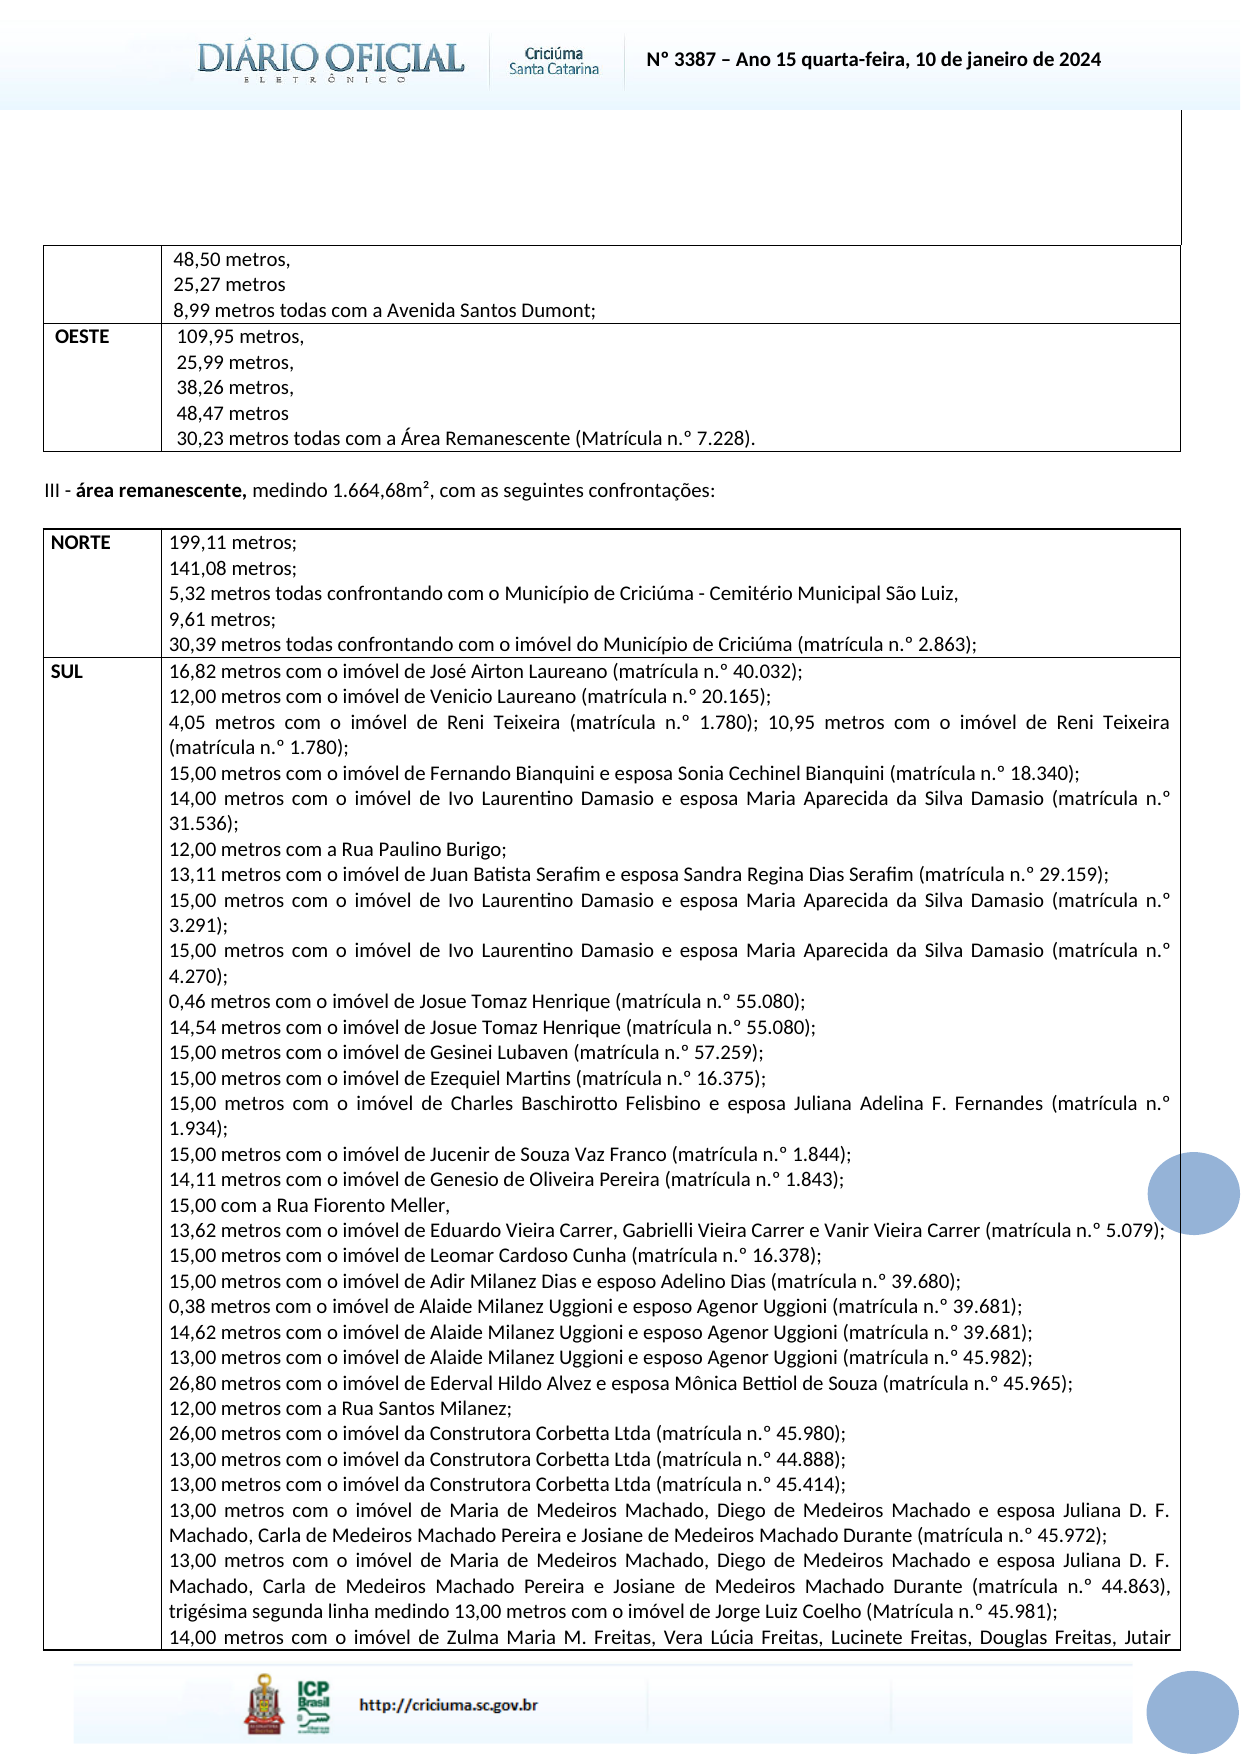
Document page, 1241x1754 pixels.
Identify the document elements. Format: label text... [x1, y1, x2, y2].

table_cell 16,82 metros com o imóvel de José Airton Laureano (matrícula n.º 40.032); 12,00 metros com o imóvel de Venicio Laureano (matrícula n.º 20.165); 4,05 metros com o imóvel de Reni Teixeira (matrícula n.º 1.780); 10,95 metros com o imóvel de Reni Teixeira (matrícula n.º 1.780); 15,00 metros com o imóvel de Fernando Bianquini e esposa Sonia Cechinel Bianquini (matrícula n.º 18.340); 14,00 metros com o imóvel de Ivo Laurentino Damasio e esposa Maria Aparecida da Silva Damasio (matrícula n.º 31.536); 12,00 metros com a Rua Paulino Burigo; 13,11 metros com o imóvel de Juan Batista Serafim e esposa Sandra Regina Dias Serafim (matrícula n.º 29.159); 15,00 metros com o imóvel de Ivo Laurentino Damasio e esposa Maria Aparecida da Silva Damasio (matrícula n.º 3.291); 15,00 metros com o imóvel de Ivo Laurentino Damasio e esposa Maria Aparecida da Silva Damasio (matrícula n.º 4.270); 0,46 metros com o imóvel de Josue Tomaz Henrique (matrícula n.º 55.080); 14,54 metros com o imóvel de Josue Tomaz Henrique (matrícula n.º 55.080); 15,00 metros com o imóvel de Gesinei Lubaven (matrícula n.º 57.259); 15,00 metros com o imóvel de Ezequiel Martins (matrícula n.º 16.375); 15,00 metros com o imóvel de Charles Baschirotto Felisbino e esposa Juliana Adelina F. Fernandes (matrícula n.º 1.934); 15,00 metros com o imóvel de Jucenir de Souza Vaz Franco (matrícula n.º 1.844); 14,11 metros com o imóvel de Genesio de Oliveira Pereira (matrícula n.º 1.843); 15,00 com a Rua Fiorento Meller, 13,62 metros com o imóvel de Eduardo Vieira Carrer, Gabrielli Vieira Carrer e Vanir Vieira Carrer (matrícula n.º 5.079); 15,00 metros com o imóvel de Leomar Cardoso Cunha (matrícula n.º 16.378); 15,00 metros com o imóvel de Adir Milanez Dias e esposo Adelino Dias (matrícula n.º 39.680); 0,38 metros com o imóvel de Alaide Milanez Uggioni e esposo Agenor Uggioni (matrícula n.º 39.681); 14,62 metros com o imóvel de Alaide Milanez Uggioni e esposo Agenor Uggioni (matrícula n.º 39.681); 13,00 metros com o imóvel de Alaide Milanez Uggioni e esposo Agenor Uggioni (matrícula n.º 45.982); 26,80 metros com o imóvel de Ederval Hildo Alvez e esposa Mônica Bettiol de Souza (matrícula n.º 45.965); 12,00 metros com a Rua Santos Milanez; 26,00 metros com o imóvel da Construtora Corbetta Ltda (matrícula n.º 45.980); 13,00 metros com o imóvel da Construtora Corbetta Ltda (matrícula n.º 44.888); 13,00 metros com o imóvel da Construtora Corbetta Ltda (matrícula n.º 45.414); 13,00 metros com o imóvel de Maria de Medeiros Machado, Diego de Medeiros Machado e esposa Juliana D. F. Machado, Carla de Medeiros Machado Pereira e Josiane de Medeiros Machado Durante (matrícula n.º 45.972); 13,00 metros com o imóvel de Maria de Medeiros Machado, Diego de Medeiros Machado e esposa Juliana D. F. Machado, Carla de Medeiros Machado Pereira e Josiane de Medeiros Machado Durante (matrícula n.º 44.863), trigésima segunda linha medindo 13,00 metros com o imóvel de Jorge Luiz Coelho (Matrícula n.º 45.981); 14,00 metros com o imóvel de Zulma Maria M. Freitas, Vera Lúcia Freitas, Lucinete Freitas, Douglas Freitas, Jutair [162, 658, 1180, 1649]
table_cell 109,95 metros, 25,99 metros, 38,26 metros, 48,47 metros 30,23 metros todas com a Área Remanescente (Matrícula n.º 7.228). [162, 324, 1180, 451]
text III - área remanescente, medindo 1.664,68m², com as seguintes confrontações: [44, 477, 1181, 502]
table_header NORTE [44, 530, 161, 657]
table_cell SUL [44, 658, 161, 1649]
table_header 199,11 metros; 141,08 metros; 5,32 metros todas confrontando com o Município de Criciúma - Cemitério Municipal São Luiz, 9,61 metros; 30,39 metros todas confrontando com o imóvel do Município de Criciúma (matrícula n.º 2.863); [162, 530, 1180, 657]
table_cell [44, 246, 161, 322]
table_cell 48,50 metros, 25,27 metros 8,99 metros todas com a Avenida Santos Dumont; [162, 246, 1180, 322]
table_cell OESTE [44, 324, 161, 451]
